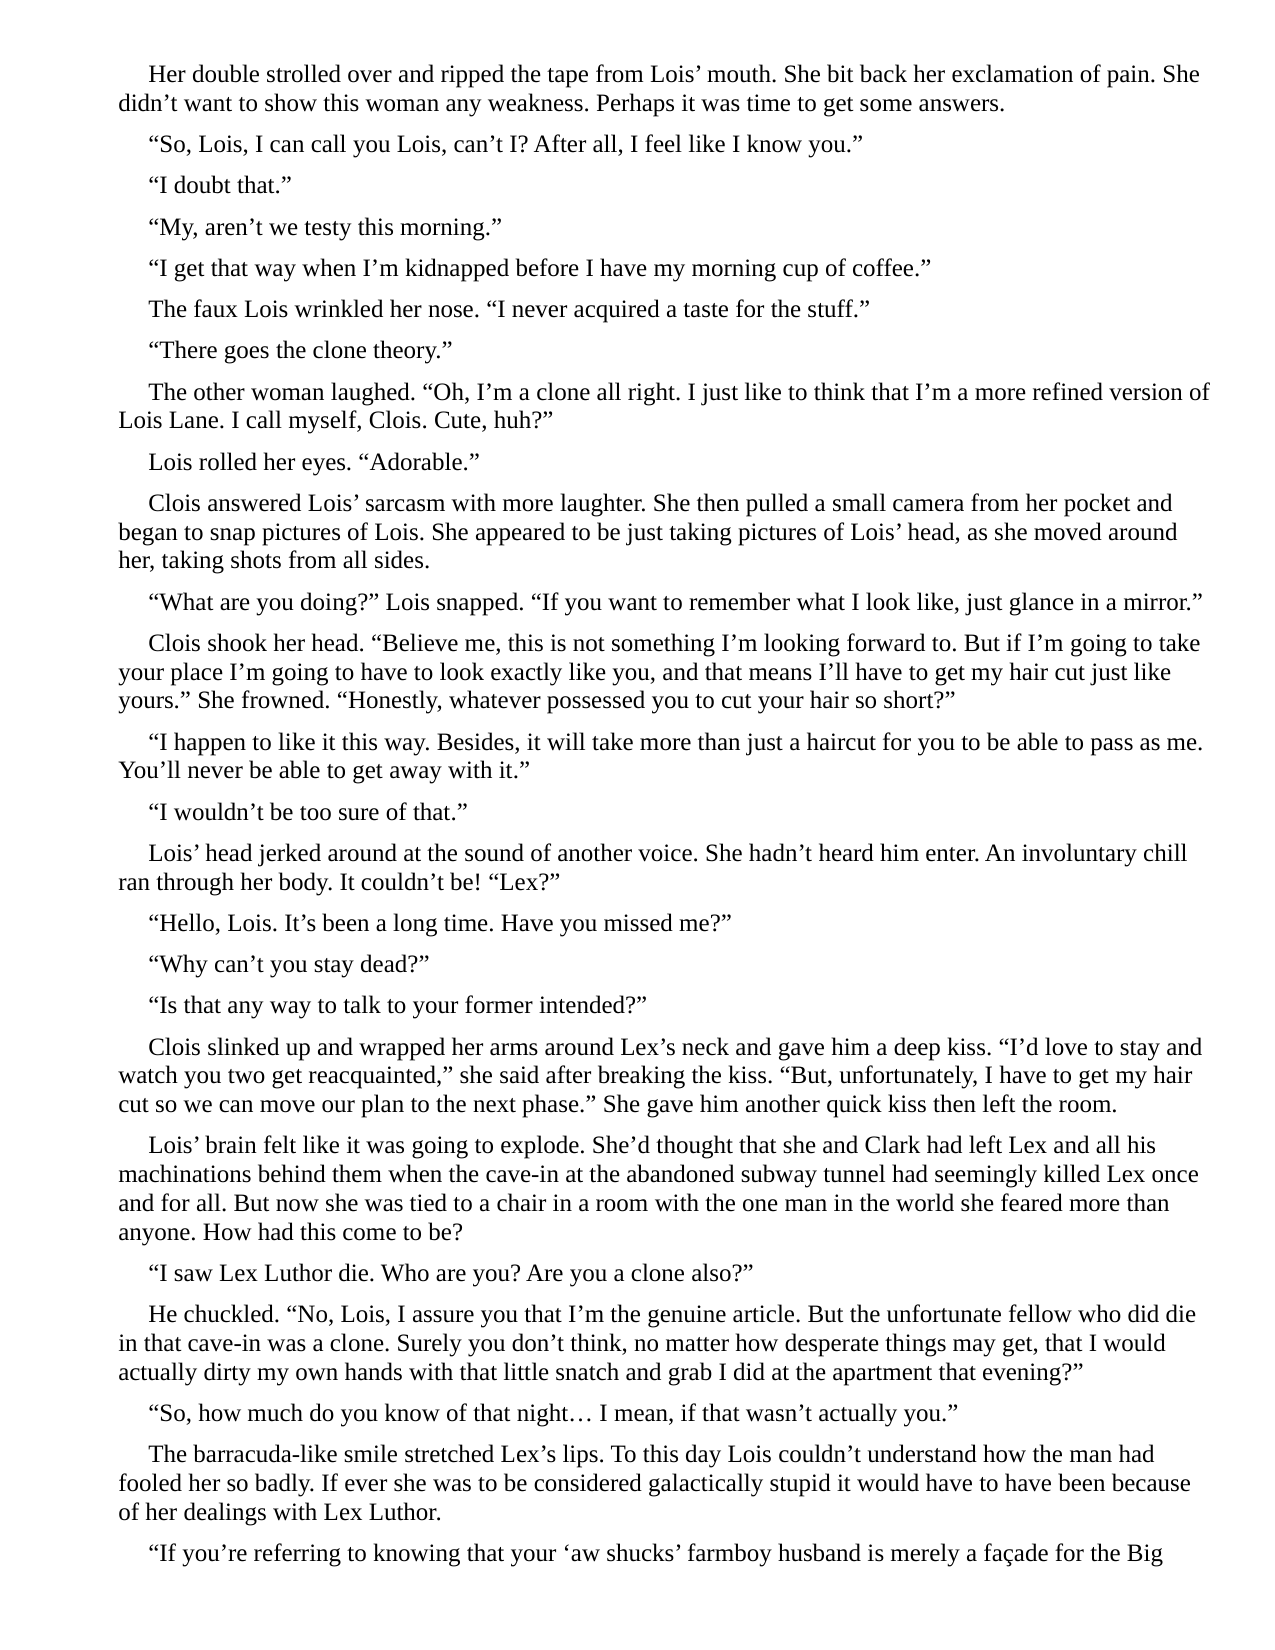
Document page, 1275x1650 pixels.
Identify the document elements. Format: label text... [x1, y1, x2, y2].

text “So, how much do you know of that night… I mean, if that wasn’t actually you.” [118, 1398, 1216, 1427]
text The faux Lois wrinkled her nose. “I never acquired a taste for the stuff.” [118, 294, 1216, 323]
text “Why can’t you stay dead?” [118, 949, 1216, 978]
text Lois’ head jerked around at the sound of another voice. She hadn’t heard him enter. An involuntary chill ran through her body. It couldn’t be! “Lex?” [118, 838, 1216, 895]
text Lois’ brain felt like it was going to explode. She’d thought that she and Clark had left Lex and all his machinations behind them when the cave-in at the abandoned subway tunnel had seemingly killed Lex once and for all. But now she was tied to a chair in a room with the one man in the world she feared more than anyone. How had this come to be? [118, 1130, 1216, 1245]
text “Hello, Lois. It’s been a long time. Have you missed me?” [118, 908, 1216, 937]
text Lois rolled her eyes. “Adorable.” [118, 447, 1216, 475]
text Clois shook her head. “Believe me, this is not something I’m looking forward to. But if I’m going to take your place I’m going to have to look exactly like you, and that means I’ll have to get my hair cut just like yours.” She frowned. “Honestly, whatever possessed you to cut your hair so short?” [118, 628, 1216, 714]
text He chuckled. “No, Lois, I assure you that I’m the genuine article. But the unfortunate fellow who did die in that cave-in was a clone. Surely you don’t think, no matter how desperate things may get, that I would actually dirty my own hands with that little snatch and grab I did at the apartment that evening?” [118, 1299, 1216, 1385]
text “Is that any way to talk to your former intended?” [118, 990, 1216, 1019]
text Clois slinked up and wrapped her arms around Lex’s neck and gave him a deep kiss. “I’d love to stay and watch you two get reacquainted,” she said after breaking the kiss. “But, unfortunately, I have to get my hair cut so we can move our plan to the next phase.” She gave him another quick kiss then left the room. [118, 1032, 1216, 1118]
text “I get that way when I’m kidnapped before I have my morning cup of coffee.” [118, 253, 1216, 282]
text “If you’re referring to knowing that your ‘aw shucks’ farmboy husband is merely a façade for the Big [118, 1538, 1216, 1567]
text “I wouldn’t be too sure of that.” [118, 797, 1216, 825]
text “I saw Lex Luthor die. Who are you? Are you a clone also?” [118, 1258, 1216, 1287]
text “My, aren’t we testy this morning.” [118, 212, 1216, 240]
text Clois answered Lois’ sarcasm with more laughter. She then pulled a small camera from her pocket and began to snap pictures of Lois. She appeared to be just taking pictures of Lois’ head, as she moved around her, taking shots from all sides. [118, 488, 1216, 574]
text “I happen to like it this way. Besides, it will take more than just a haircut for you to be able to pass as me. You’ll never be able to get away with it.” [118, 727, 1216, 784]
text The other woman laughed. “Oh, I’m a clone all right. I just like to think that I’m a more refined version of Lois Lane. I call myself, Clois. Cute, huh?” [118, 377, 1216, 434]
text “There goes the clone theory.” [118, 335, 1216, 364]
text Her double strolled over and ripped the tape from Lois’ mouth. She bit back her exclamation of pain. She didn’t want to show this woman any weakness. Perhaps it was time to get some answers. [118, 59, 1216, 117]
text “So, Lois, I can call you Lois, can’t I? After all, I feel like I know you.” [118, 129, 1216, 158]
text “What are you doing?” Lois snapped. “If you want to remember what I look like, just glance in a mirror.” [118, 587, 1216, 615]
text “I doubt that.” [118, 170, 1216, 199]
text The barracuda-like smile stretched Lex’s lips. To this day Lois couldn’t understand how the man had fooled her so badly. If ever she was to be considered galactically stupid it would have to have been because of her dealings with Lex Luthor. [118, 1439, 1216, 1525]
